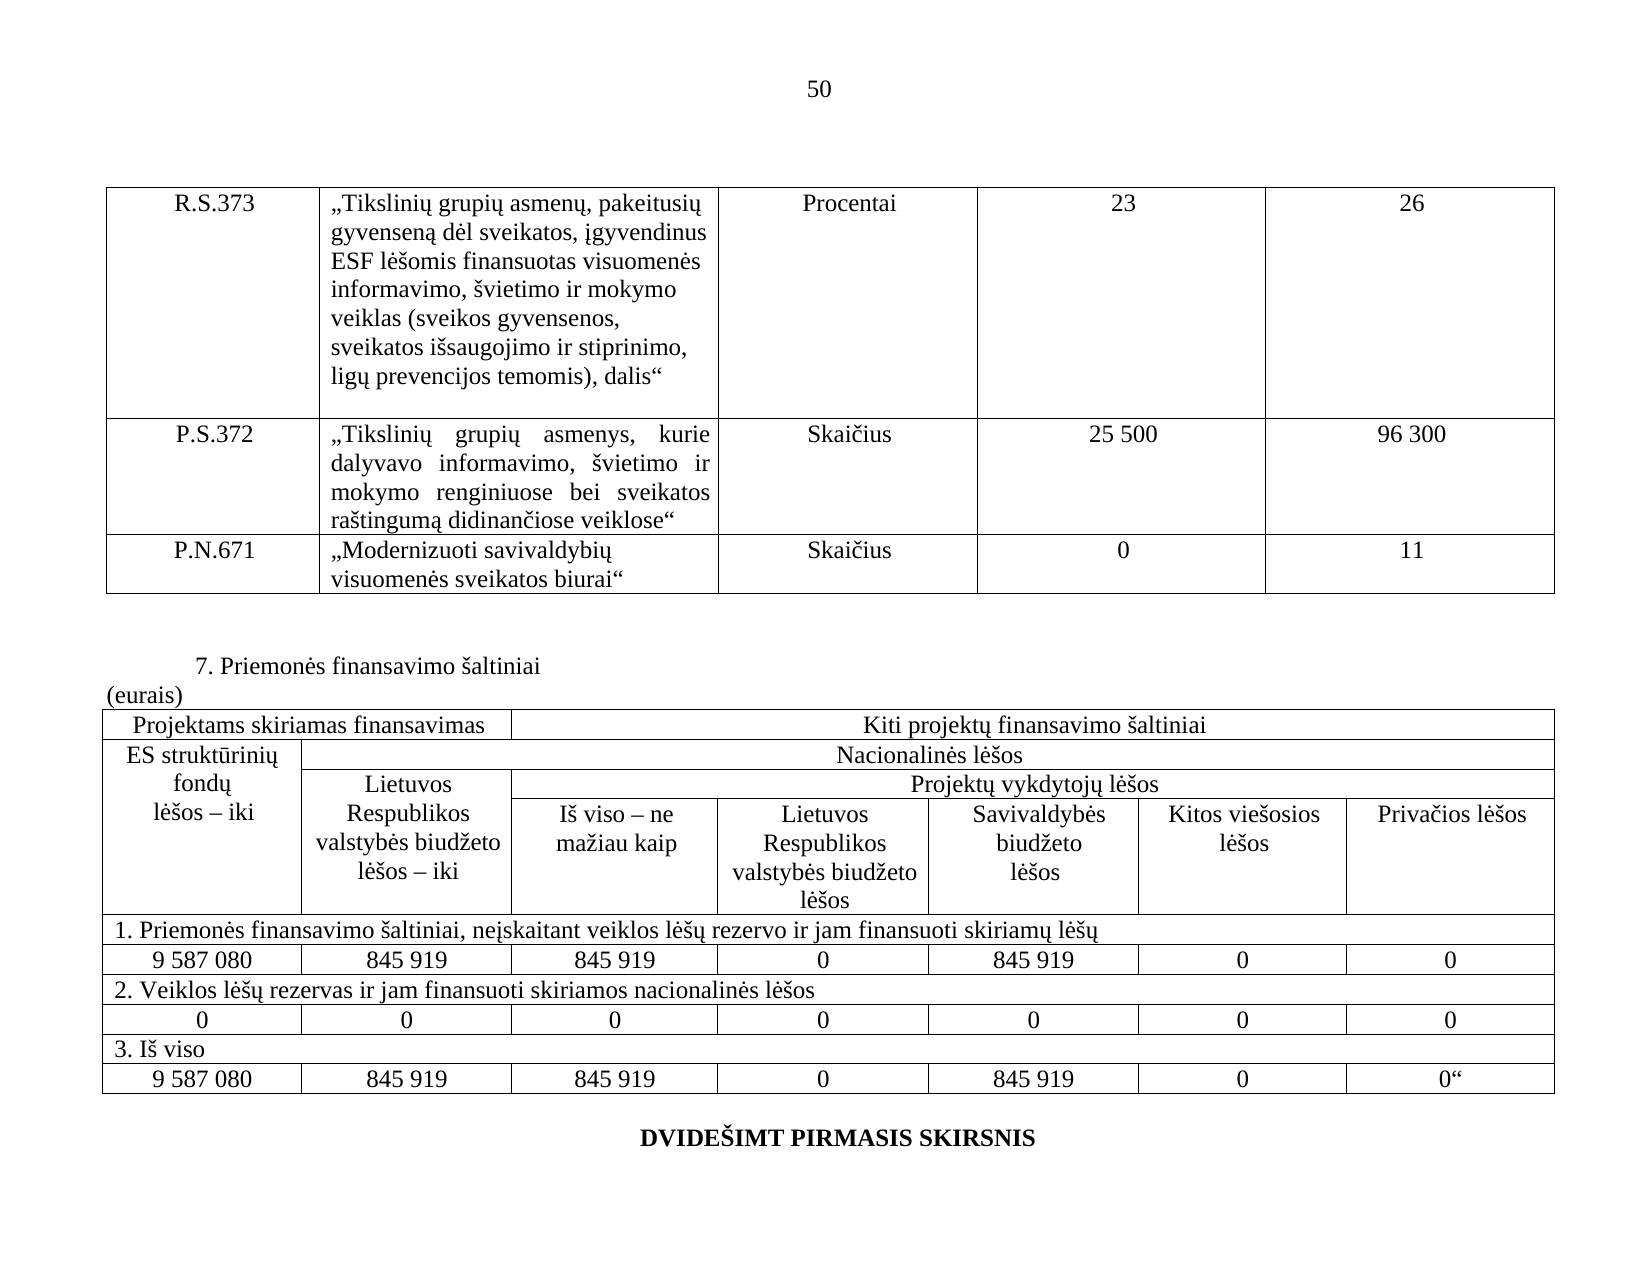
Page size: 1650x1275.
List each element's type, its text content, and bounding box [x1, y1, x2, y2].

table_cell 845 919 [302, 1064, 511, 1093]
table_cell 23 [978, 188, 1265, 418]
table_cell 0 [718, 1005, 928, 1033]
table_header Projektams skiriamas finansavimas [103, 710, 511, 739]
table_cell Kitos viešosios lėšos [1139, 799, 1346, 914]
table_cell 0 [1139, 1005, 1346, 1033]
table_cell ES struktūrinių fondų lėšos – iki [103, 740, 301, 914]
table_cell Privačios lėšos [1347, 799, 1554, 914]
table_cell P.N.671 [107, 535, 319, 593]
table_cell 0 [1347, 1005, 1554, 1033]
table_cell Projektų vykdytojų lėšos [512, 770, 1554, 798]
table_cell 25 500 [978, 419, 1265, 534]
table_cell 3. Iš viso [103, 1035, 1554, 1063]
table_cell „Tikslinių grupių asmenų, pakeitusių gyvenseną dėl sveikatos, įgyvendinus ESF lėšomis finansuotas visuomenės informavimo, švietimo ir mokymo veiklas (sveikos gyvensenos, sveikatos išsaugojimo ir stiprinimo, ligų prevencijos temomis), dalis“ [320, 188, 718, 418]
table_cell 96 300 [1266, 419, 1554, 534]
table_cell 845 919 [929, 1064, 1138, 1093]
table_cell Lietuvos Respublikos valstybės biudžeto lėšos [718, 799, 928, 914]
table_cell Procentai [719, 188, 977, 418]
table_cell Lietuvos Respublikos valstybės biudžeto lėšos – iki [302, 770, 511, 914]
table_cell 845 919 [512, 1064, 717, 1093]
table_cell 0 [103, 1005, 301, 1033]
table_cell 26 [1266, 188, 1554, 418]
table_cell 0 [718, 945, 928, 974]
table_cell 2. Veiklos lėšų rezervas ir jam finansuoti skiriamos nacionalinės lėšos [103, 975, 1554, 1004]
table_cell Skaičius [719, 419, 977, 534]
table_cell 0 [1347, 945, 1554, 974]
table_cell 9 587 080 [103, 945, 301, 974]
table_cell 9 587 080 [103, 1064, 301, 1093]
table_cell 1. Priemonės finansavimo šaltiniai, neįskaitant veiklos lėšų rezervo ir jam finansuoti skiriamų lėšų [103, 915, 1554, 944]
table_header Kiti projektų finansavimo šaltiniai [512, 710, 1554, 739]
table_cell 0 [302, 1005, 511, 1033]
table_cell „Tikslinių grupių asmenys, kurie dalyvavo informavimo, švietimo ir mokymo renginiuose bei sveikatos raštingumą didinančiose veiklose“ [320, 419, 718, 534]
table_cell 0 [1139, 1064, 1346, 1093]
table_cell 0 [718, 1064, 928, 1093]
table_cell 0 [1139, 945, 1346, 974]
text 7. Priemonės finansavimo šaltiniai (eurais) [106, 651, 1535, 709]
table_cell Skaičius [719, 535, 977, 593]
table_cell „Modernizuoti savivaldybių visuomenės sveikatos biurai“ [320, 535, 718, 593]
text DVIDEŠIMT PIRMASIS SKIRSNIS [144, 1123, 1532, 1152]
table_cell R.S.373 [107, 188, 319, 418]
table_cell 845 919 [512, 945, 717, 974]
table_cell 0 [929, 1005, 1138, 1033]
table_cell Iš viso – ne mažiau kaip [512, 799, 717, 914]
table_cell 845 919 [929, 945, 1138, 974]
table_cell 0 [978, 535, 1265, 593]
table_cell 11 [1266, 535, 1554, 593]
table_cell P.S.372 [107, 419, 319, 534]
table_cell Nacionalinės lėšos [302, 740, 1554, 768]
table_cell 0 [512, 1005, 717, 1033]
table_cell Savivaldybės biudžeto lėšos [929, 799, 1138, 914]
table_cell 845 919 [302, 945, 511, 974]
table_cell 0“ [1347, 1064, 1554, 1093]
